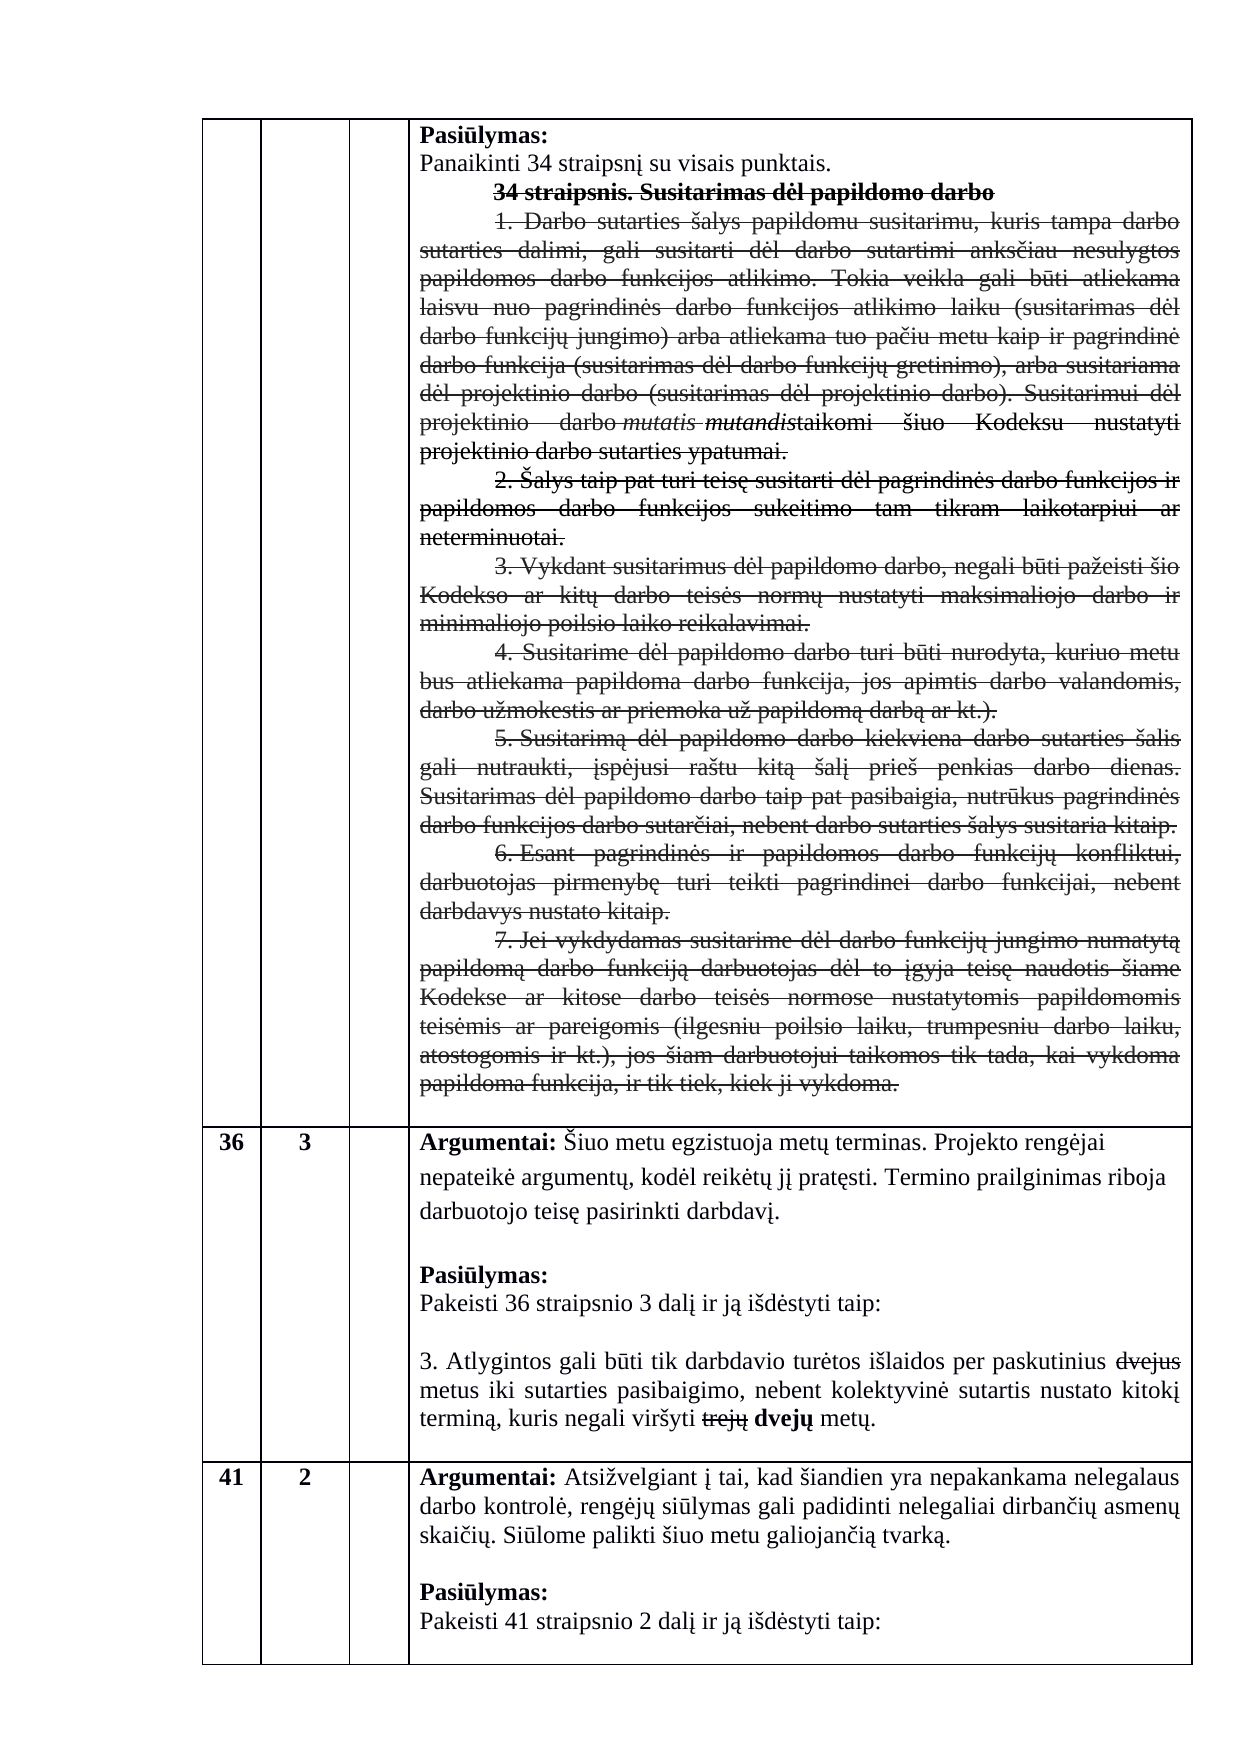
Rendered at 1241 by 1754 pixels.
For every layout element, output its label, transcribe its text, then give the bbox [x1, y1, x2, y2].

table_cell Argumentai: Atsižvelgiant į tai, kad šiandien yra nepakankama nelegalaus darbo kontrolė, rengėjų siūlymas gali padidinti nelegaliai dirbančių asmenų skaičių. Siūlome palikti šiuo metu galiojančią tvarką. Pasiūlymas: Pakeisti 41 straipsnio 2 dalį ir ją išdėstyti taip: [410, 1463, 1191, 1664]
table_cell 3 [262, 1128, 349, 1461]
table_cell Argumentai: Šiuo metu egzistuoja metų terminas. Projekto rengėjai nepateikė argumentų, kodėl reikėtų jį pratęsti. Termino prailginimas riboja darbuotojo teisę pasirinkti darbdavį. Pasiūlymas: Pakeisti 36 straipsnio 3 dalį ir ją išdėstyti taip: 3. Atlygintos gali būti tik darbdavio turėtos išlaidos per paskutinius dvejus metus iki sutarties pasibaigimo, nebent kolektyvinė sutartis nustato kitokį terminą, kuris negali viršyti trejų dvejų metų. [410, 1128, 1191, 1461]
table_cell [350, 120, 408, 1126]
table_cell [350, 1463, 408, 1664]
table_cell [203, 120, 260, 1126]
table_cell [262, 120, 349, 1126]
table_cell 2 [262, 1463, 349, 1664]
table_cell 36 [203, 1128, 260, 1461]
table_cell 41 [203, 1463, 260, 1664]
table_cell Pasiūlymas: Panaikinti 34 straipsnį su visais punktais. 34 straipsnis. Susitarimas dėl papildomo darbo 1. Darbo sutarties šalys papildomu susitarimu, kuris tampa darbo sutarties dalimi, gali susitarti dėl darbo sutartimi anksčiau nesulygtos papildomos darbo funkcijos atlikimo. Tokia veikla gali būti atliekama laisvu nuo pagrindinės darbo funkcijos atlikimo laiku (susitarimas dėl darbo funkcijų jungimo) arba atliekama tuo pačiu metu kaip ir pagrindinė darbo funkcija (susitarimas dėl darbo funkcijų gretinimo), arba susitariama dėl projektinio darbo (susitarimas dėl projektinio darbo). Susitarimui dėl projektinio darbo mutatis mutandistaikomi šiuo Kodeksu nustatyti projektinio darbo sutarties ypatumai. 2. Šalys taip pat turi teisę susitarti dėl pagrindinės darbo funkcijos ir papildomos darbo funkcijos sukeitimo tam tikram laikotarpiui ar neterminuotai. 3. Vykdant susitarimus dėl papildomo darbo, negali būti pažeisti šio Kodekso ar kitų darbo teisės normų nustatyti maksimaliojo darbo ir minimaliojo poilsio laiko reikalavimai. 4. Susitarime dėl papildomo darbo turi būti nurodyta, kuriuo metu bus atliekama papildoma darbo funkcija, jos apimtis darbo valandomis, darbo užmokestis ar priemoka už papildomą darbą ar kt.). 5. Susitarimą dėl papildomo darbo kiekviena darbo sutarties šalis gali nutraukti, įspėjusi raštu kitą šalį prieš penkias darbo dienas. Susitarimas dėl papildomo darbo taip pat pasibaigia, nutrūkus pagrindinės darbo funkcijos darbo sutarčiai, nebent darbo sutarties šalys susitaria kitaip. 6. Esant pagrindinės ir papildomos darbo funkcijų konfliktui, darbuotojas pirmenybę turi teikti pagrindinei darbo funkcijai, nebent darbdavys nustato kitaip. 7. Jei vykdydamas susitarime dėl darbo funkcijų jungimo numatytą papildomą darbo funkciją darbuotojas dėl to įgyja teisę naudotis šiame Kodekse ar kitose darbo teisės normose nustatytomis papildomomis teisėmis ar pareigomis (ilgesniu poilsio laiku, trumpesniu darbo laiku, atostogomis ir kt.), jos šiam darbuotojui taikomos tik tada, kai vykdoma papildoma funkcija, ir tik tiek, kiek ji vykdoma. [410, 120, 1191, 1126]
table_cell [350, 1128, 408, 1461]
